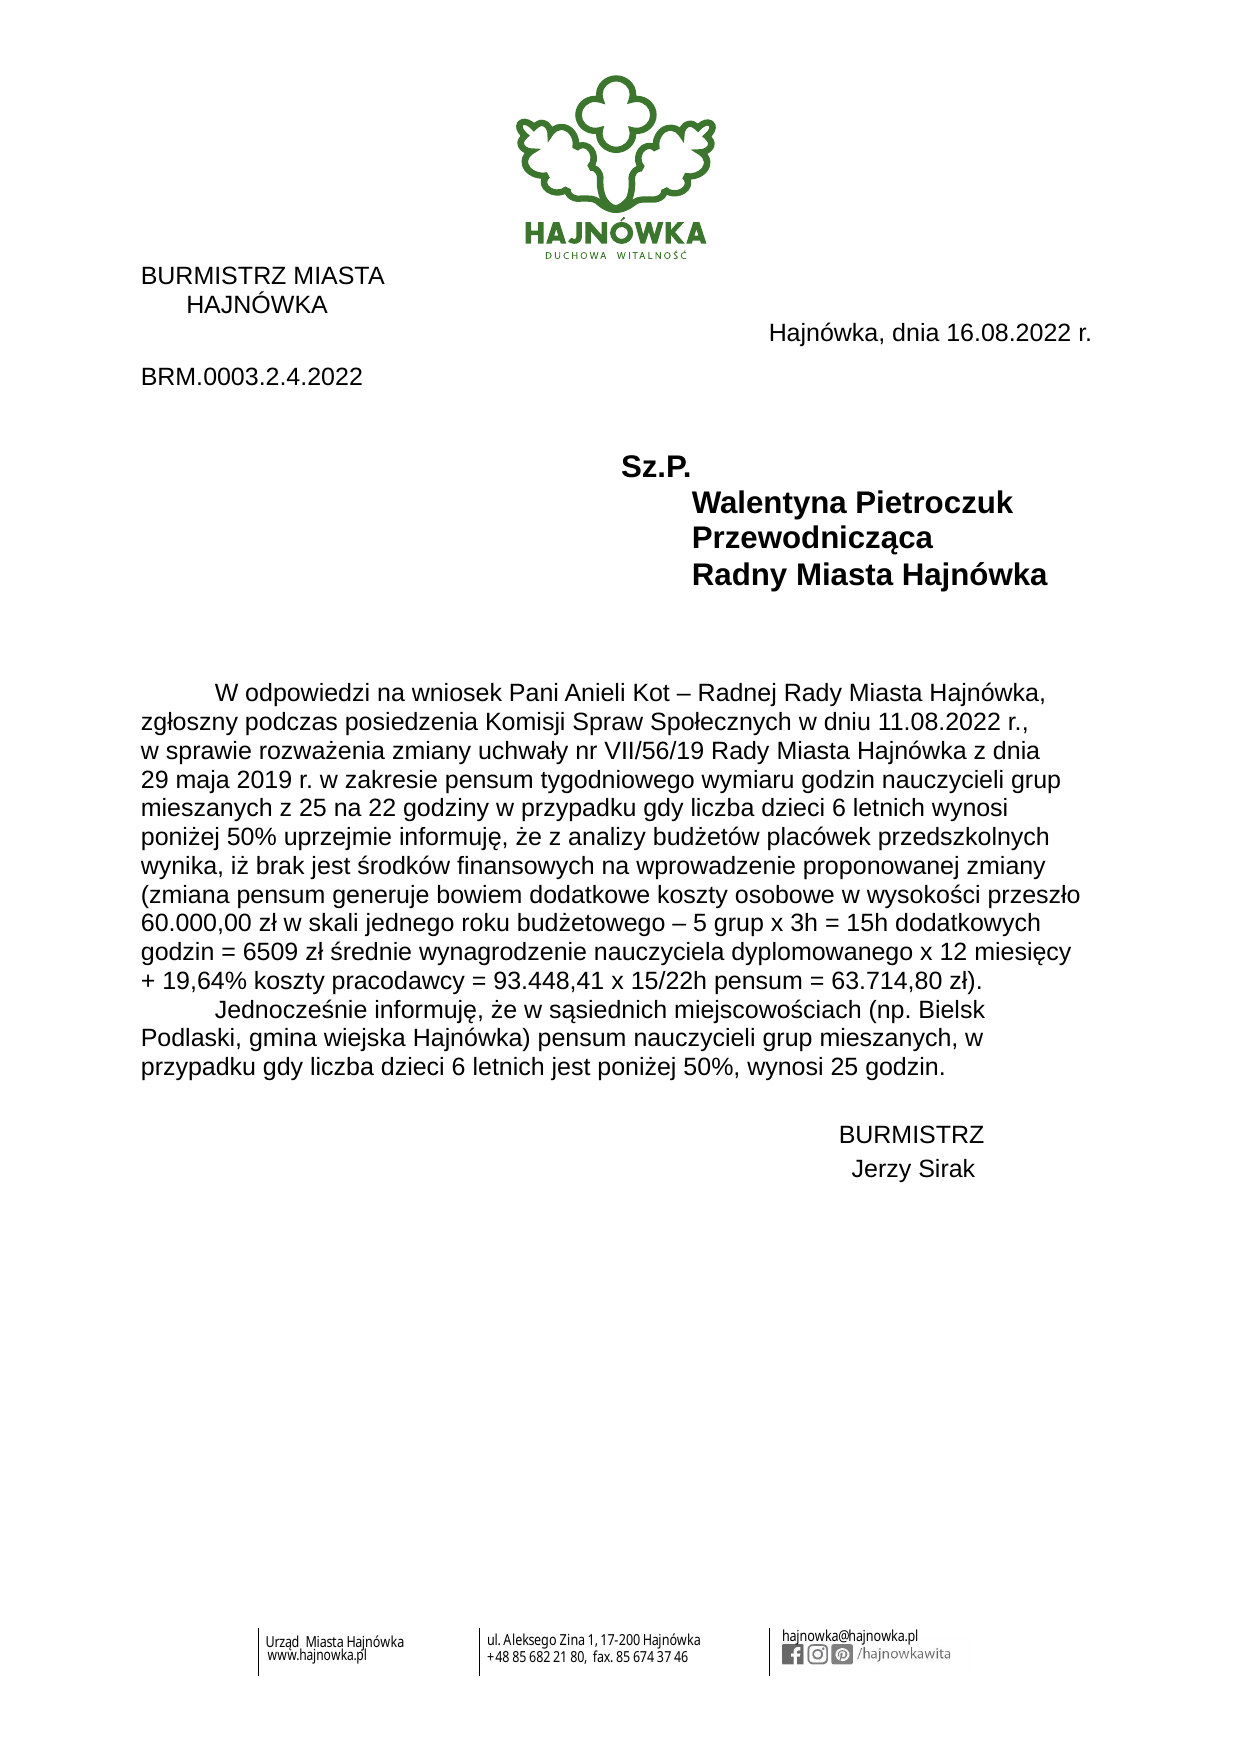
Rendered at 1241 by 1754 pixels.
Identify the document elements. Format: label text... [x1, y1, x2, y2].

text BRM.0003.2.4.2022 [141, 361, 1092, 390]
text Walentyna Pietroczuk [692, 484, 1092, 519]
text Radny Miasta Hajnówka [692, 556, 1092, 591]
text W odpowiedzi na wniosek Pani Anieli Kot – Radnej Rady Miasta Hajnówka, zgłoszny podczas posiedzenia Komisji Spraw Społecznych w dniu 11.08.2022 r., w sprawie rozważenia zmiany uchwały nr VII/56/19 Rady Miasta Hajnówka z dnia 29 maja 2019 r. w zakresie pensum tygodniowego wymiaru godzin nauczycieli grup mieszanych z 25 na 22 godziny w przypadku gdy liczba dzieci 6 letnich wynosi poniżej 50% uprzejmie informuję, że z analizy budżetów placówek przedszkolnych wynika, iż brak jest środków finansowych na wprowadzenie proponowanej zmiany (zmiana pensum generuje bowiem dodatkowe koszty osobowe w wysokości przeszło 60.000,00 zł w skali jednego roku budżetowego – 5 grup x 3h = 15h dodatkowych godzin = 6509 zł średnie wynagrodzenie nauczyciela dyplomowanego x 12 miesięcy + 19,64% koszty pracodawcy = 93.448,41 x 15/22h pensum = 63.714,80 zł). [141, 678, 1092, 994]
text Sz.P. [621, 448, 1092, 484]
text BURMISTRZ MIASTA [141, 261, 1092, 289]
text HAJNÓWKA [186, 289, 1092, 318]
text Przewodnicząca [692, 519, 1092, 556]
text Jednocześnie informuję, że w sąsiednich miejscowościach (np. Bielsk Podlaski, gmina wiejska Hajnówka) pensum nauczycieli grup mieszanych, w przypadku gdy liczba dzieci 6 letnich jest poniżej 50%, wynosi 25 godzin. [141, 994, 1092, 1081]
text Hajnówka, dnia 16.08.2022 r. [141, 318, 1092, 347]
text Jerzy Sirak [734, 1154, 1092, 1183]
text BURMISTRZ [731, 1120, 1092, 1148]
